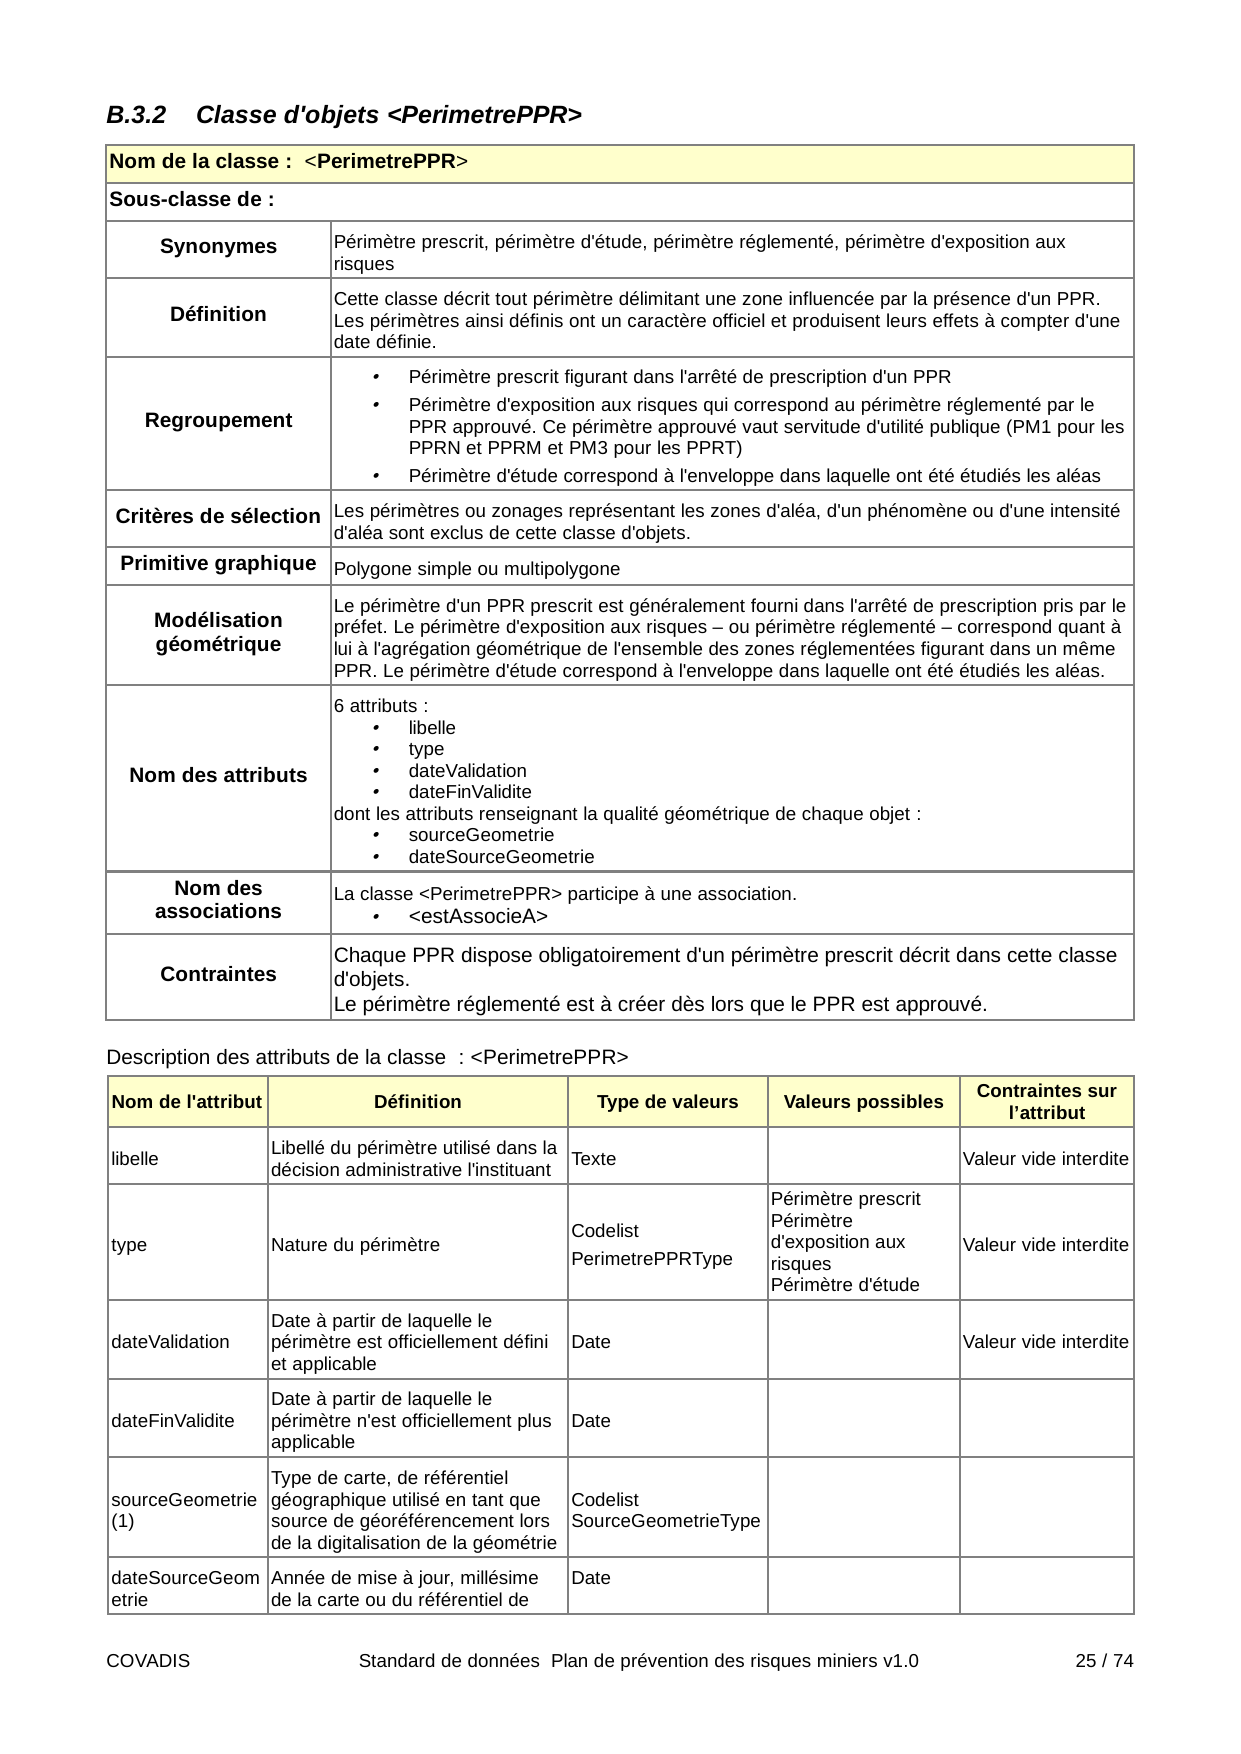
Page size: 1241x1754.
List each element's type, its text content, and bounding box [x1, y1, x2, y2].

table_cell [961, 1380, 1133, 1456]
table_cell Codelist PerimetrePPRType [569, 1185, 767, 1299]
table_cell Périmètre prescrit figurant dans l'arrêté de prescription d'un PPR Périmètre d'exposition aux risques qui correspond au périmètre réglementé par le PPR approuvé. Ce périmètre approuvé vaut servitude d'utilité publique (PM1 pour les PPRN et PPRM et PM3 pour les PPRT) Périmètre d'étude correspond à l'enveloppe dans laquelle ont été étudiés les aléas [332, 358, 1133, 489]
table_cell Critères de sélection [107, 491, 330, 546]
table_cell Codelist SourceGeometrieType [569, 1458, 767, 1556]
table_header Définition [269, 1077, 567, 1126]
table_cell [769, 1301, 959, 1377]
table_cell [769, 1128, 959, 1183]
table_cell Date [569, 1301, 767, 1377]
table_cell Modélisation géométrique [107, 586, 330, 684]
table_cell type [109, 1185, 267, 1299]
table_cell Valeur vide interdite [961, 1301, 1133, 1377]
table_cell Valeur vide interdite [961, 1128, 1133, 1183]
table_cell Définition [107, 279, 330, 356]
table_cell Périmètre prescrit Périmètre d'exposition aux risques Périmètre d'étude [769, 1185, 959, 1299]
table_cell dateSourceGeometrie [109, 1558, 267, 1613]
table_header Contraintes sur l’attribut [961, 1077, 1133, 1126]
table_cell Les périmètres ou zonages représentant les zones d'aléa, d'un phénomène ou d'une intensité d'aléa sont exclus de cette classe d'objets. [332, 491, 1133, 546]
table_header Nom de la classe : <PerimetrePPR> [107, 146, 1133, 182]
table_cell Date à partir de laquelle le périmètre est officiellement défini et applicable [269, 1301, 567, 1377]
table_header Valeurs possibles [769, 1077, 959, 1126]
table_cell Périmètre prescrit, périmètre d'étude, périmètre réglementé, périmètre d'exposition aux risques [332, 222, 1133, 277]
table_cell Chaque PPR dispose obligatoirement d'un périmètre prescrit décrit dans cette classe d'objets. Le périmètre réglementé est à créer dès lors que le PPR est approuvé. [332, 935, 1133, 1018]
table_cell libelle [109, 1128, 267, 1183]
table_cell 6 attributs : libelle type dateValidation dateFinValidite dont les attributs renseignant la qualité géométrique de chaque objet : sourceGeometrie dateSourceGeometrie [332, 686, 1133, 870]
table_cell dateFinValidite [109, 1380, 267, 1456]
table_cell [769, 1380, 959, 1456]
table_cell Synonymes [107, 222, 330, 277]
table_cell Sous-classe de : [107, 184, 1133, 220]
table_cell Polygone simple ou multipolygone [332, 548, 1133, 584]
table_cell Regroupement [107, 358, 330, 489]
table_cell sourceGeometrie (1) [109, 1458, 267, 1556]
table_cell Texte [569, 1128, 767, 1183]
table_cell Libellé du périmètre utilisé dans la décision administrative l'instituant [269, 1128, 567, 1183]
subtitle Classe d'objets <PerimetrePPR> [106, 100, 1134, 129]
table_cell Contraintes [107, 935, 330, 1018]
table_cell Date à partir de laquelle le périmètre n'est officiellement plus applicable [269, 1380, 567, 1456]
table_cell Type de carte, de référentiel géographique utilisé en tant que source de géoréférencement lors de la digitalisation de la géométrie [269, 1458, 567, 1556]
table_header Type de valeurs [569, 1077, 767, 1126]
table_cell [769, 1558, 959, 1613]
table_cell dateValidation [109, 1301, 267, 1377]
text Description des attributs de la classe : <PerimetrePPR> [106, 1044, 1134, 1069]
table_cell Date [569, 1558, 767, 1613]
table_cell [961, 1558, 1133, 1613]
table_cell Nom des associations [107, 873, 330, 932]
table_cell Date [569, 1380, 767, 1456]
table_cell Le périmètre d'un PPR prescrit est généralement fourni dans l'arrêté de prescription pris par le préfet. Le périmètre d'exposition aux risques – ou périmètre réglementé – correspond quant à lui à l'agrégation géométrique de l'ensemble des zones réglementées figurant dans un même PPR. Le périmètre d'étude correspond à l'enveloppe dans laquelle ont été étudiés les aléas. [332, 586, 1133, 684]
table_cell [769, 1458, 959, 1556]
table_cell Cette classe décrit tout périmètre délimitant une zone influencée par la présence d'un PPR. Les périmètres ainsi définis ont un caractère officiel et produisent leurs effets à compter d'une date définie. [332, 279, 1133, 356]
table_cell Nature du périmètre [269, 1185, 567, 1299]
table_cell La classe <PerimetrePPR> participe à une association. <estAssocieA> [332, 873, 1133, 932]
table_header Nom de l'attribut [109, 1077, 267, 1126]
table_cell Année de mise à jour, millésime de la carte ou du référentiel de [269, 1558, 567, 1613]
table_cell Nom des attributs [107, 686, 330, 870]
table_cell [961, 1458, 1133, 1556]
table_cell Primitive graphique [107, 548, 330, 584]
table_cell Valeur vide interdite [961, 1185, 1133, 1299]
